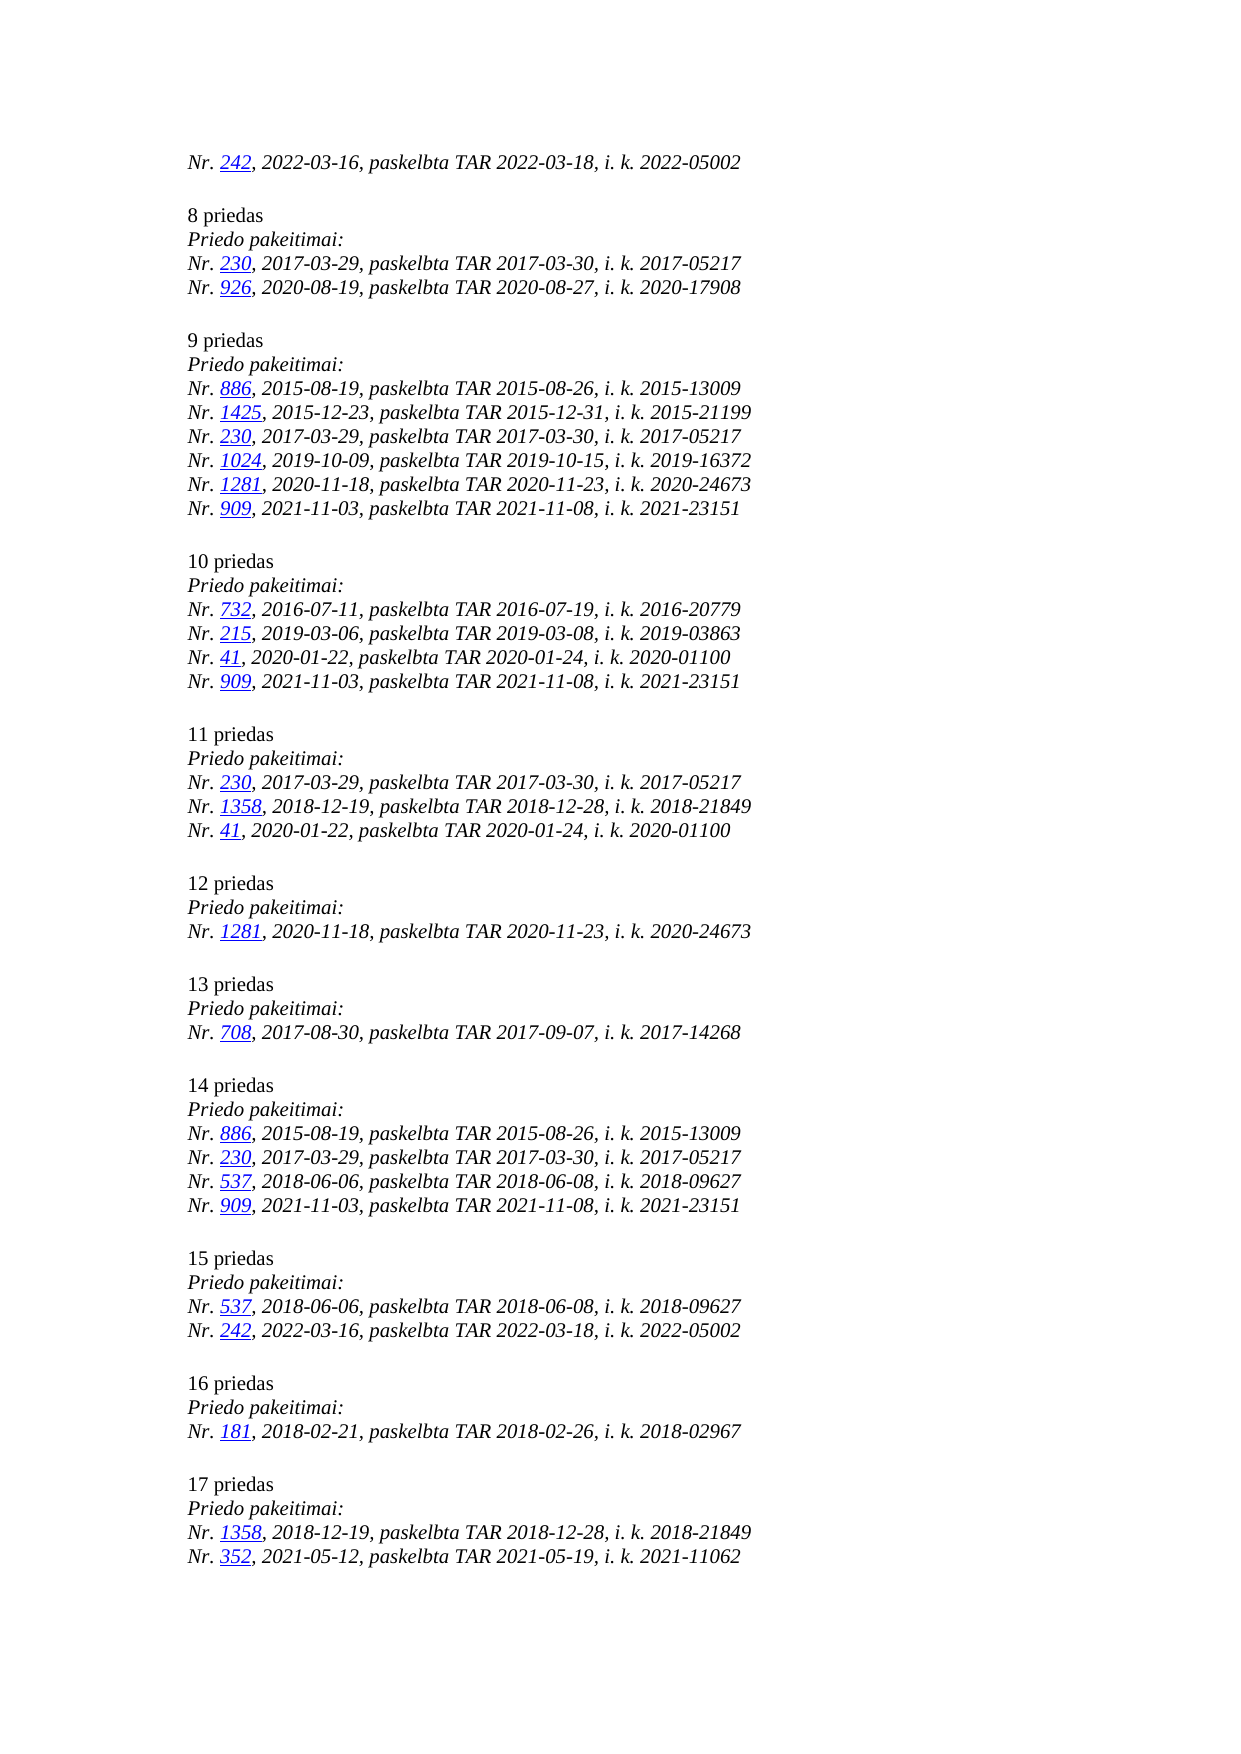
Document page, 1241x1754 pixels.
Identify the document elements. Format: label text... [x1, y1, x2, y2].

text Priedo pakeitimai: [187, 895, 1053, 919]
text Nr. 886, 2015-08-19, paskelbta TAR 2015-08-26, i. k. 2015-13009 [187, 1121, 1053, 1145]
text 13 priedas [187, 972, 1053, 996]
text Nr. 1358, 2018-12-19, paskelbta TAR 2018-12-28, i. k. 2018-21849 [187, 794, 1053, 818]
text Priedo pakeitimai: [187, 1270, 1053, 1294]
text 12 priedas [187, 871, 1053, 895]
text Nr. 41, 2020-01-22, paskelbta TAR 2020-01-24, i. k. 2020-01100 [187, 645, 1053, 669]
text Priedo pakeitimai: [187, 1097, 1053, 1121]
text Priedo pakeitimai: [187, 746, 1053, 770]
text Nr. 1358, 2018-12-19, paskelbta TAR 2018-12-28, i. k. 2018-21849 [187, 1520, 1053, 1544]
text Nr. 242, 2022-03-16, paskelbta TAR 2022-03-18, i. k. 2022-05002 [187, 150, 1053, 174]
text 9 priedas [187, 328, 1053, 352]
text 14 priedas [187, 1073, 1053, 1097]
text Nr. 708, 2017-08-30, paskelbta TAR 2017-09-07, i. k. 2017-14268 [187, 1020, 1053, 1044]
text 17 priedas [187, 1472, 1053, 1496]
text Priedo pakeitimai: [187, 996, 1053, 1020]
text Nr. 909, 2021-11-03, paskelbta TAR 2021-11-08, i. k. 2021-23151 [187, 669, 1053, 693]
text Priedo pakeitimai: [187, 1496, 1053, 1520]
text Nr. 909, 2021-11-03, paskelbta TAR 2021-11-08, i. k. 2021-23151 [187, 496, 1053, 520]
text Nr. 1281, 2020-11-18, paskelbta TAR 2020-11-23, i. k. 2020-24673 [187, 472, 1053, 496]
text Priedo pakeitimai: [187, 352, 1053, 376]
text Nr. 732, 2016-07-11, paskelbta TAR 2016-07-19, i. k. 2016-20779 [187, 597, 1053, 621]
text Nr. 242, 2022-03-16, paskelbta TAR 2022-03-18, i. k. 2022-05002 [187, 1318, 1053, 1342]
text Nr. 352, 2021-05-12, paskelbta TAR 2021-05-19, i. k. 2021-11062 [187, 1544, 1053, 1568]
text Nr. 886, 2015-08-19, paskelbta TAR 2015-08-26, i. k. 2015-13009 [187, 376, 1053, 400]
text Nr. 230, 2017-03-29, paskelbta TAR 2017-03-30, i. k. 2017-05217 [187, 251, 1053, 275]
text Nr. 215, 2019-03-06, paskelbta TAR 2019-03-08, i. k. 2019-03863 [187, 621, 1053, 645]
text 16 priedas [187, 1371, 1053, 1395]
text 8 priedas [187, 203, 1053, 227]
text 11 priedas [187, 722, 1053, 746]
text Nr. 181, 2018-02-21, paskelbta TAR 2018-02-26, i. k. 2018-02967 [187, 1419, 1053, 1443]
text Nr. 909, 2021-11-03, paskelbta TAR 2021-11-08, i. k. 2021-23151 [187, 1193, 1053, 1217]
text Nr. 537, 2018-06-06, paskelbta TAR 2018-06-08, i. k. 2018-09627 [187, 1169, 1053, 1193]
text Nr. 537, 2018-06-06, paskelbta TAR 2018-06-08, i. k. 2018-09627 [187, 1294, 1053, 1318]
text Nr. 230, 2017-03-29, paskelbta TAR 2017-03-30, i. k. 2017-05217 [187, 770, 1053, 794]
text Nr. 926, 2020-08-19, paskelbta TAR 2020-08-27, i. k. 2020-17908 [187, 275, 1053, 299]
text 10 priedas [187, 549, 1053, 573]
text Priedo pakeitimai: [187, 573, 1053, 597]
text Nr. 1024, 2019-10-09, paskelbta TAR 2019-10-15, i. k. 2019-16372 [187, 448, 1053, 472]
text 15 priedas [187, 1246, 1053, 1270]
text Nr. 230, 2017-03-29, paskelbta TAR 2017-03-30, i. k. 2017-05217 [187, 424, 1053, 448]
text Nr. 41, 2020-01-22, paskelbta TAR 2020-01-24, i. k. 2020-01100 [187, 818, 1053, 842]
text Priedo pakeitimai: [187, 1395, 1053, 1419]
text Priedo pakeitimai: [187, 227, 1053, 251]
text Nr. 1281, 2020-11-18, paskelbta TAR 2020-11-23, i. k. 2020-24673 [187, 919, 1053, 943]
text Nr. 230, 2017-03-29, paskelbta TAR 2017-03-30, i. k. 2017-05217 [187, 1145, 1053, 1169]
text Nr. 1425, 2015-12-23, paskelbta TAR 2015-12-31, i. k. 2015-21199 [187, 400, 1053, 424]
